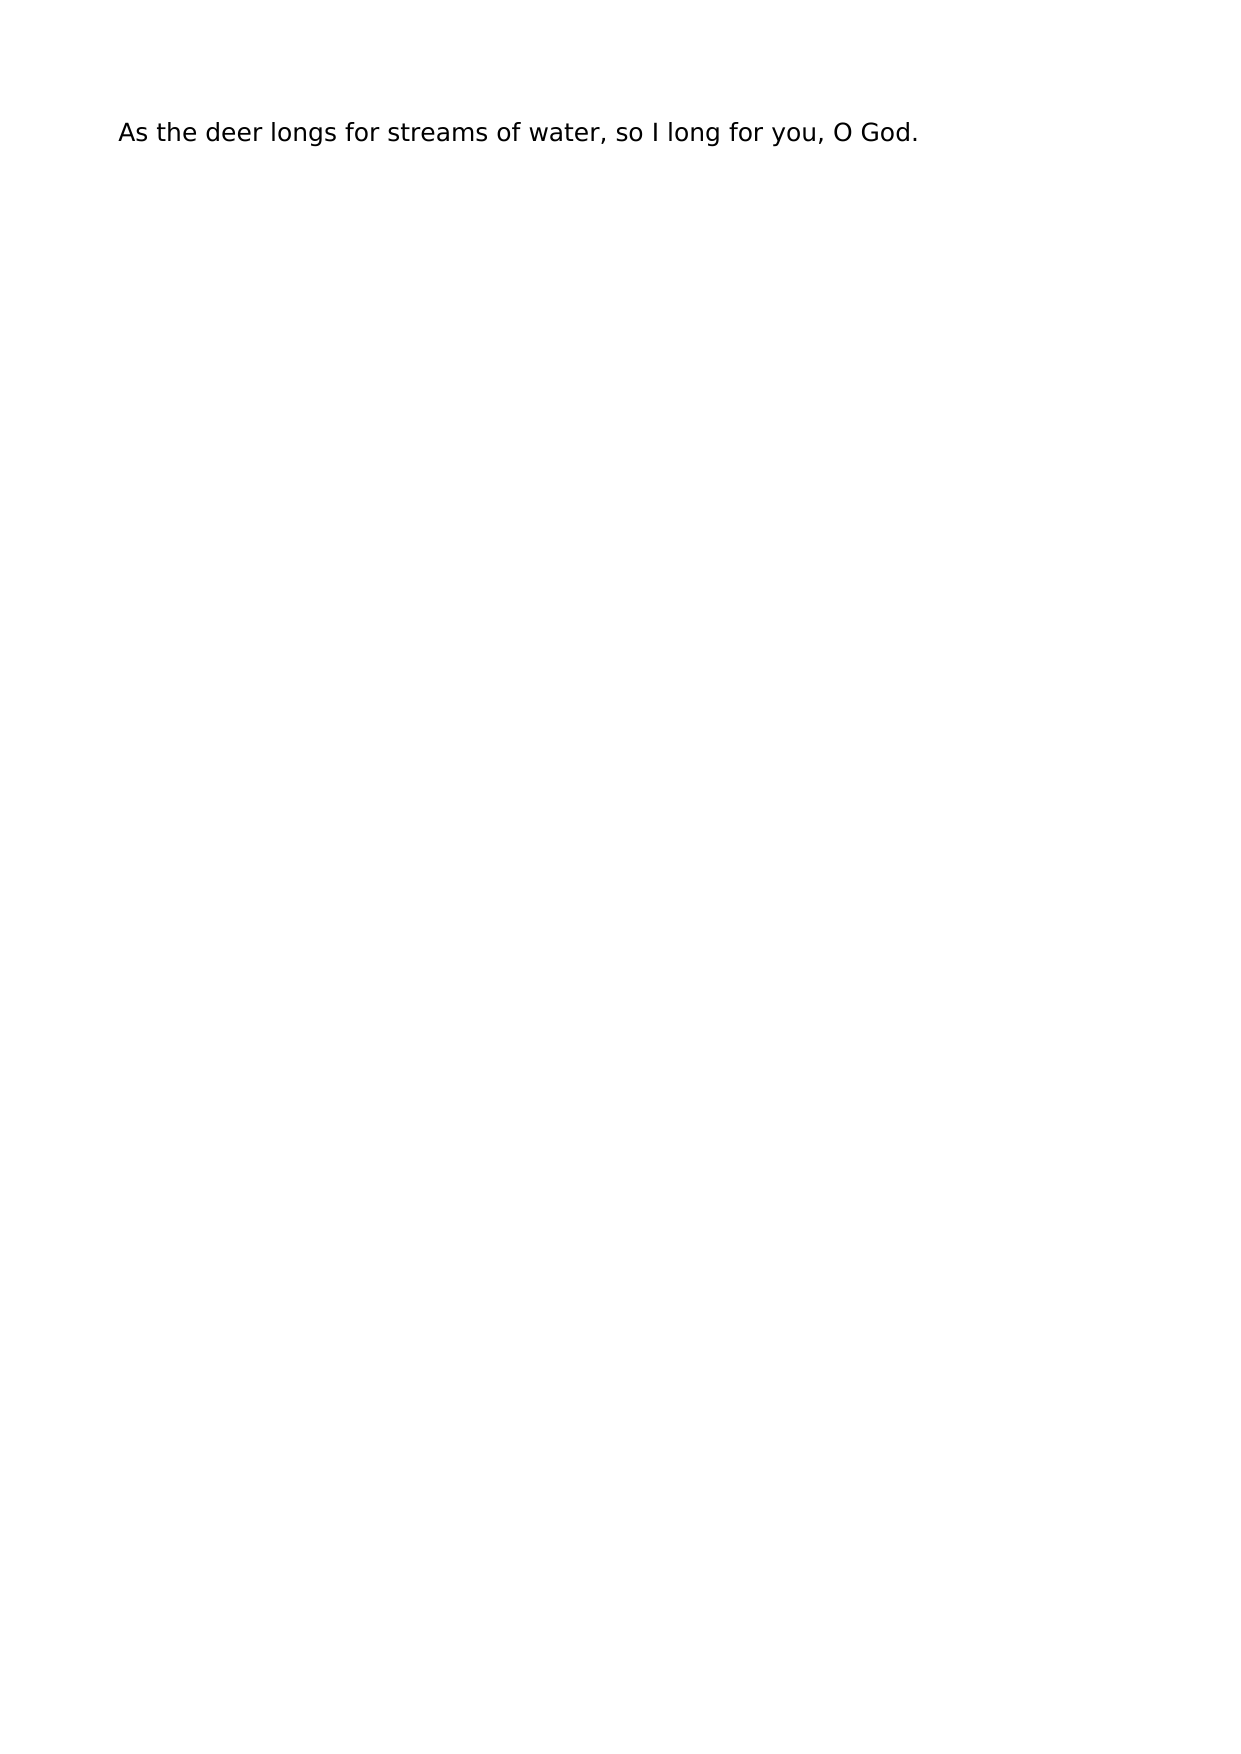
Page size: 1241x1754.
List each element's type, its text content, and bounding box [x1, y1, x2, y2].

text As the deer longs for streams of water, so I long for you, O God. [118, 118, 1122, 147]
